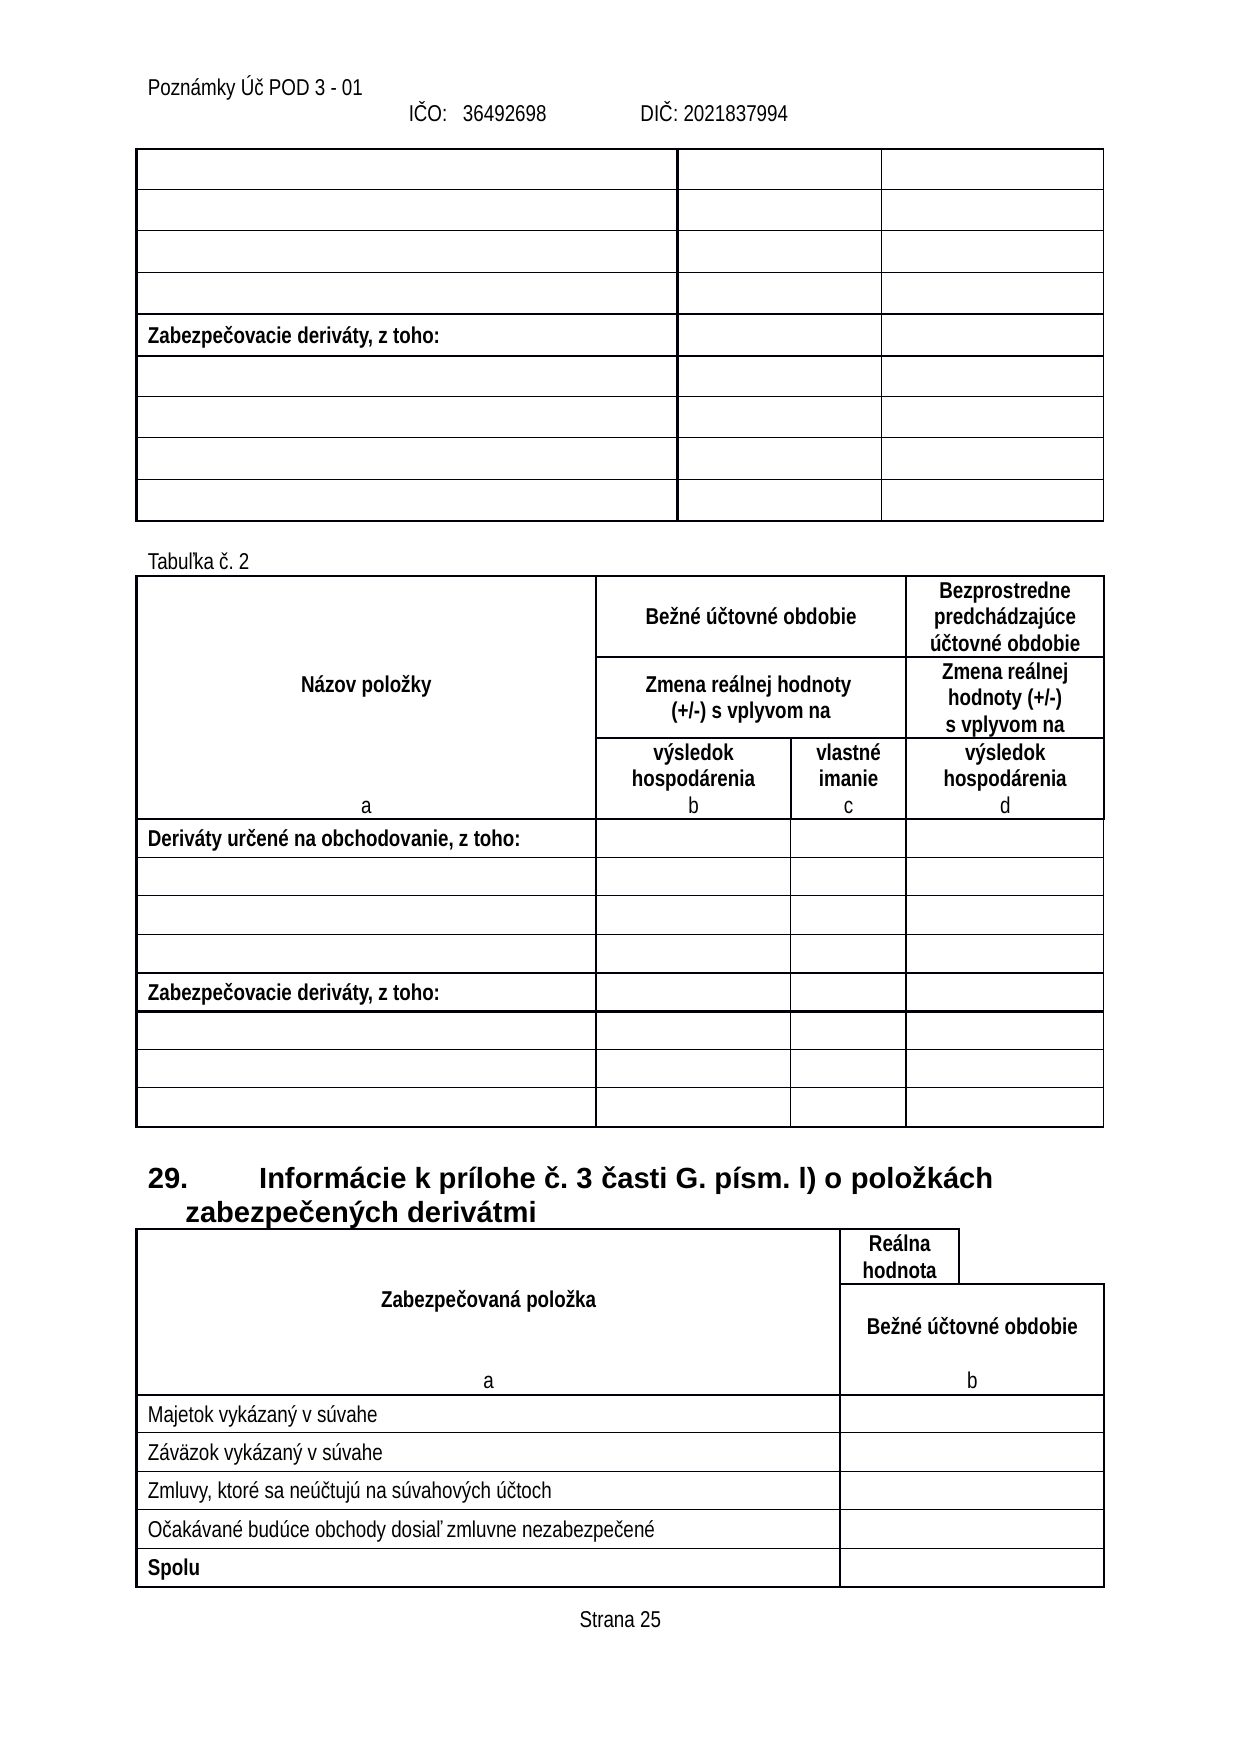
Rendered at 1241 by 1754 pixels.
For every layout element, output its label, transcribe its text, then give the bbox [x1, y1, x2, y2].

list Informácie k prílohe č. 3 časti G. písm. l) o položkách zabezpečených derivátmi [148, 1161, 1092, 1228]
table_cell [841, 1396, 1103, 1432]
table_cell [597, 820, 790, 857]
table_cell Očakávané budúce obchody dosiaľ zmluvne nezabezpečené [138, 1510, 839, 1547]
table_header Bezprostredne predchádzajúce účtovné obdobie [907, 577, 1103, 656]
table_cell [679, 231, 881, 272]
table_cell [138, 273, 676, 313]
table_cell Zabezpečovacie deriváty, z toho: [138, 974, 595, 1010]
table_cell [138, 858, 595, 895]
table_cell [791, 896, 905, 933]
table_cell [907, 1013, 1103, 1049]
table_cell b [597, 792, 790, 818]
table_cell [882, 438, 1103, 478]
table_cell Bežné účtovné obdobie [841, 1285, 1103, 1367]
table_header Zabezpečovaná položka [138, 1230, 839, 1367]
table_cell [791, 1050, 905, 1087]
text Tabuľka č. 2 [148, 548, 1092, 575]
table_cell c [792, 792, 905, 818]
table_cell [791, 858, 905, 895]
table_cell Deriváty určené na obchodovanie, z toho: [138, 820, 595, 857]
table_cell [138, 397, 676, 437]
table_cell [679, 397, 881, 437]
table_header Bežné účtovné obdobie [597, 577, 905, 656]
table_cell [597, 1050, 790, 1087]
table_header Názov položky [138, 577, 595, 792]
table_cell [679, 480, 881, 520]
table_cell [597, 935, 790, 972]
table_cell [138, 896, 595, 933]
table_cell [679, 357, 881, 396]
table_cell [791, 974, 905, 1010]
table_cell [907, 820, 1103, 857]
table_cell [882, 273, 1103, 313]
table_cell [138, 1013, 595, 1049]
table_cell vlastné imanie [792, 739, 905, 792]
table_cell [138, 231, 676, 272]
table_cell Spolu [138, 1549, 839, 1586]
table_cell [841, 1549, 1103, 1586]
table_cell a [138, 1367, 839, 1394]
table_cell Záväzok vykázaný v súvahe [138, 1433, 839, 1471]
table_cell [138, 357, 676, 396]
table_cell [791, 1013, 905, 1049]
table_cell [597, 858, 790, 895]
table_cell [907, 896, 1103, 933]
table_cell [597, 896, 790, 933]
table_cell [907, 974, 1103, 1010]
table_cell [138, 480, 676, 520]
table_cell [138, 1050, 595, 1087]
table_cell [882, 315, 1103, 354]
table_cell [791, 820, 905, 857]
table_cell [907, 1088, 1103, 1126]
table_cell b [841, 1367, 1103, 1394]
table_cell a [138, 792, 595, 818]
table_cell Zmena reálnej hodnoty (+/-) s vplyvom na [597, 658, 905, 737]
table_cell [138, 1088, 595, 1126]
table_cell [679, 150, 881, 189]
table_cell [882, 357, 1103, 396]
table_cell Zmluvy, ktoré sa neúčtujú na súvahových účtoch [138, 1472, 839, 1509]
table_cell Zabezpečovacie deriváty, z toho: [138, 315, 676, 354]
table_cell Zmena reálnej hodnoty (+/-) s vplyvom na [907, 658, 1103, 737]
table_cell [138, 935, 595, 972]
table_cell [907, 935, 1103, 972]
table_cell výsledok hospodárenia [597, 739, 790, 792]
table_cell [791, 1088, 905, 1126]
table_cell [679, 438, 881, 478]
table_cell [907, 858, 1103, 895]
table_cell [679, 190, 881, 230]
table_cell [138, 150, 676, 189]
table_cell [597, 1013, 790, 1049]
table_cell [882, 480, 1103, 520]
table_cell [597, 974, 790, 1010]
table_cell [679, 273, 881, 313]
table_cell [679, 315, 881, 354]
table_cell [791, 935, 905, 972]
table_cell [882, 397, 1103, 437]
table_header [960, 1228, 1104, 1283]
table_cell [138, 438, 676, 478]
table_header Reálna hodnota [841, 1230, 958, 1283]
table_cell [841, 1510, 1103, 1547]
table_cell [841, 1433, 1103, 1471]
table_cell [882, 150, 1103, 189]
table_cell [597, 1088, 790, 1126]
table_cell [882, 231, 1103, 272]
table_cell d [907, 792, 1103, 818]
table_cell [841, 1472, 1103, 1509]
table_cell Majetok vykázaný v súvahe [138, 1396, 839, 1432]
table_cell [882, 190, 1103, 230]
table_cell výsledok hospodárenia [907, 739, 1103, 792]
table_cell [907, 1050, 1103, 1087]
table_cell [138, 190, 676, 230]
